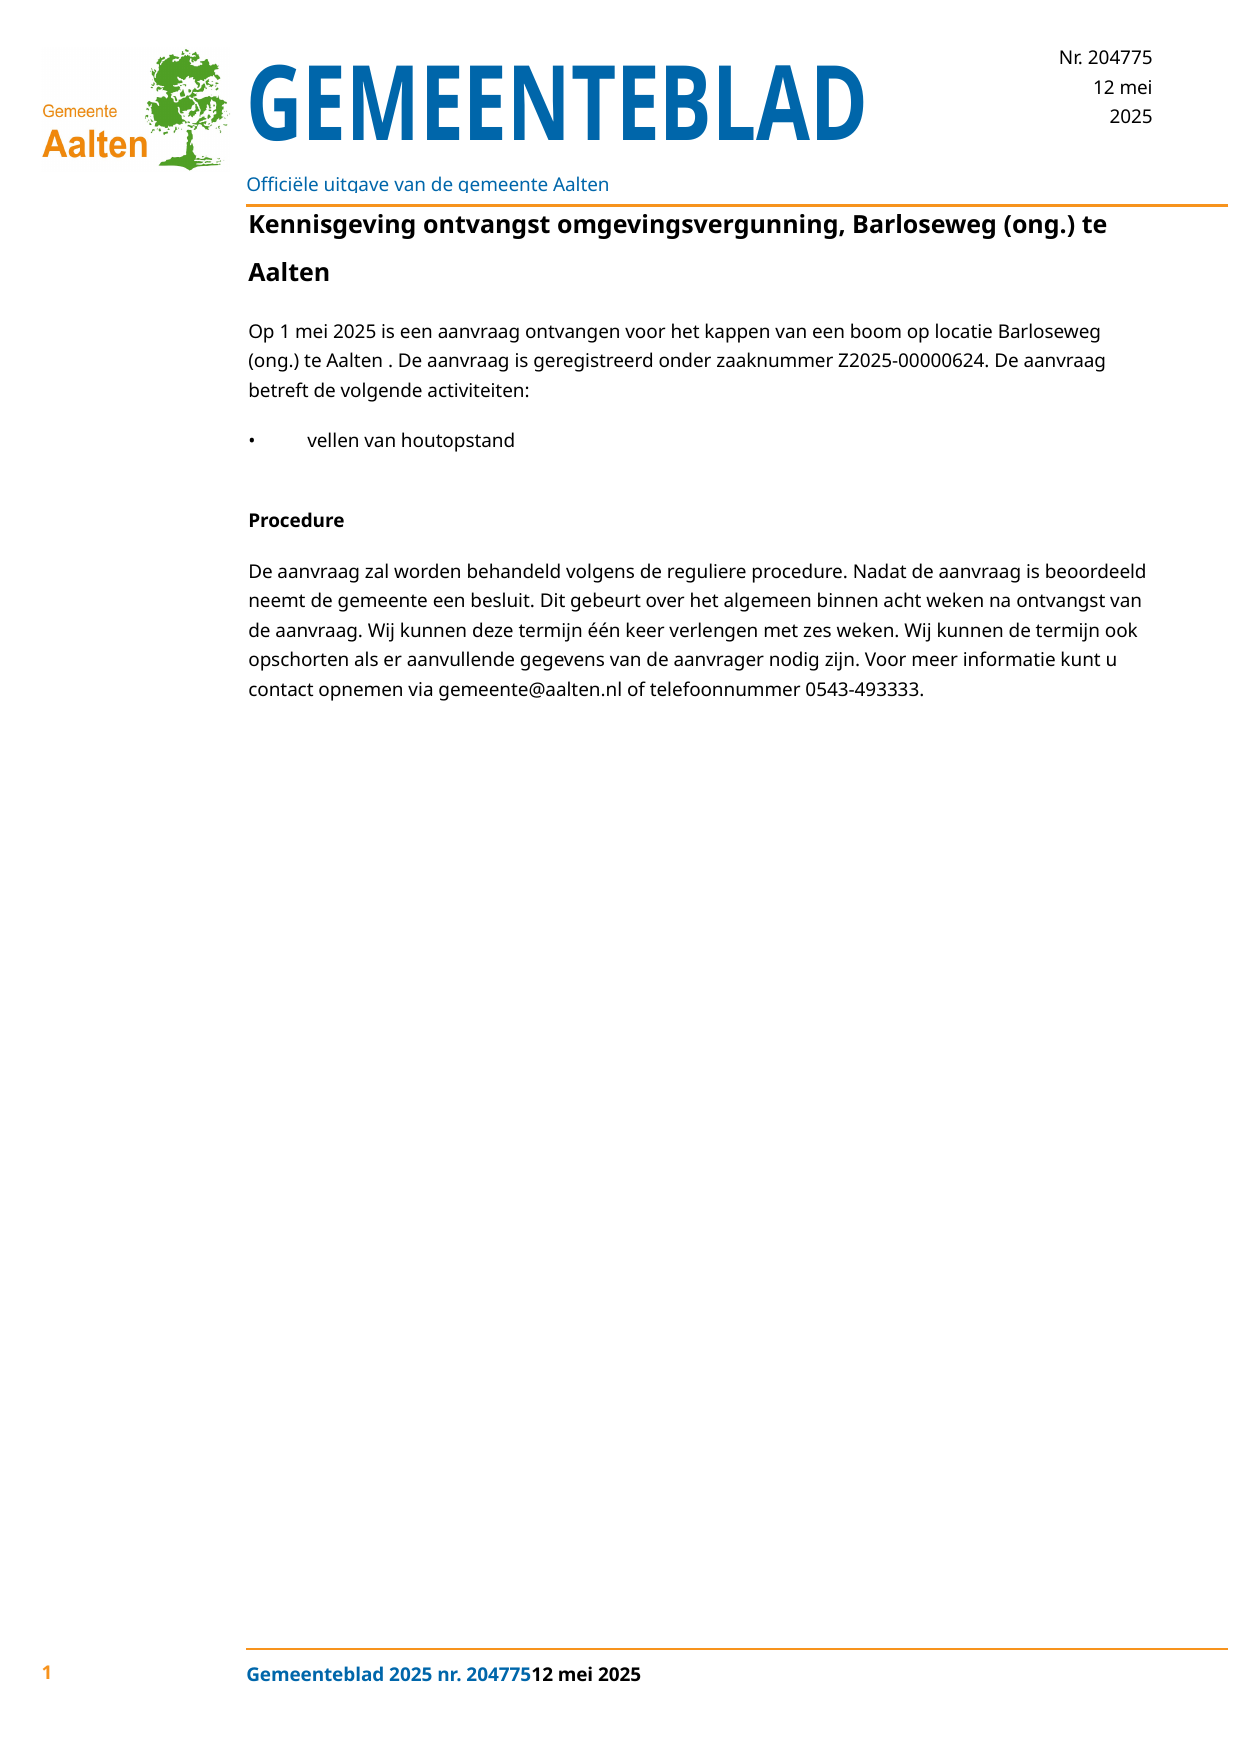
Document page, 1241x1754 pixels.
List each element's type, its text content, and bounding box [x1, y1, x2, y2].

text Op 1 mei 2025 is een aanvraag ontvangen voor het kappen van een boom op locatie Barloseweg (ong.) te Aalten . De aanvraag is geregistreerd onder zaaknummer Z2025-00000624. De aanvraag betreft de volgende activiteiten: [248, 318, 1152, 403]
text Procedure [248, 507, 1152, 533]
picture [41, 47, 231, 172]
text Kennisgeving ontvangst omgevingsvergunning, Barloseweg (ong.) te Aalten [248, 207, 1152, 288]
text De aanvraag zal worden behandeld volgens de reguliere procedure. Nadat de aanvraag is beoordeeld neemt de gemeente een besluit. Dit gebeurt over het algemeen binnen acht weken na ontvangst van de aanvraag. Wij kunnen deze termijn één keer verlengen met zes weken. Wij kunnen de termijn ook opschorten als er aanvullende gegevens van de aanvrager nodig zijn. Voor meer informatie kunt u contact opnemen via gemeente@aalten.nl of telefoonnummer 0543-493333. [248, 558, 1152, 702]
list vellen van houtopstand [248, 427, 1152, 453]
